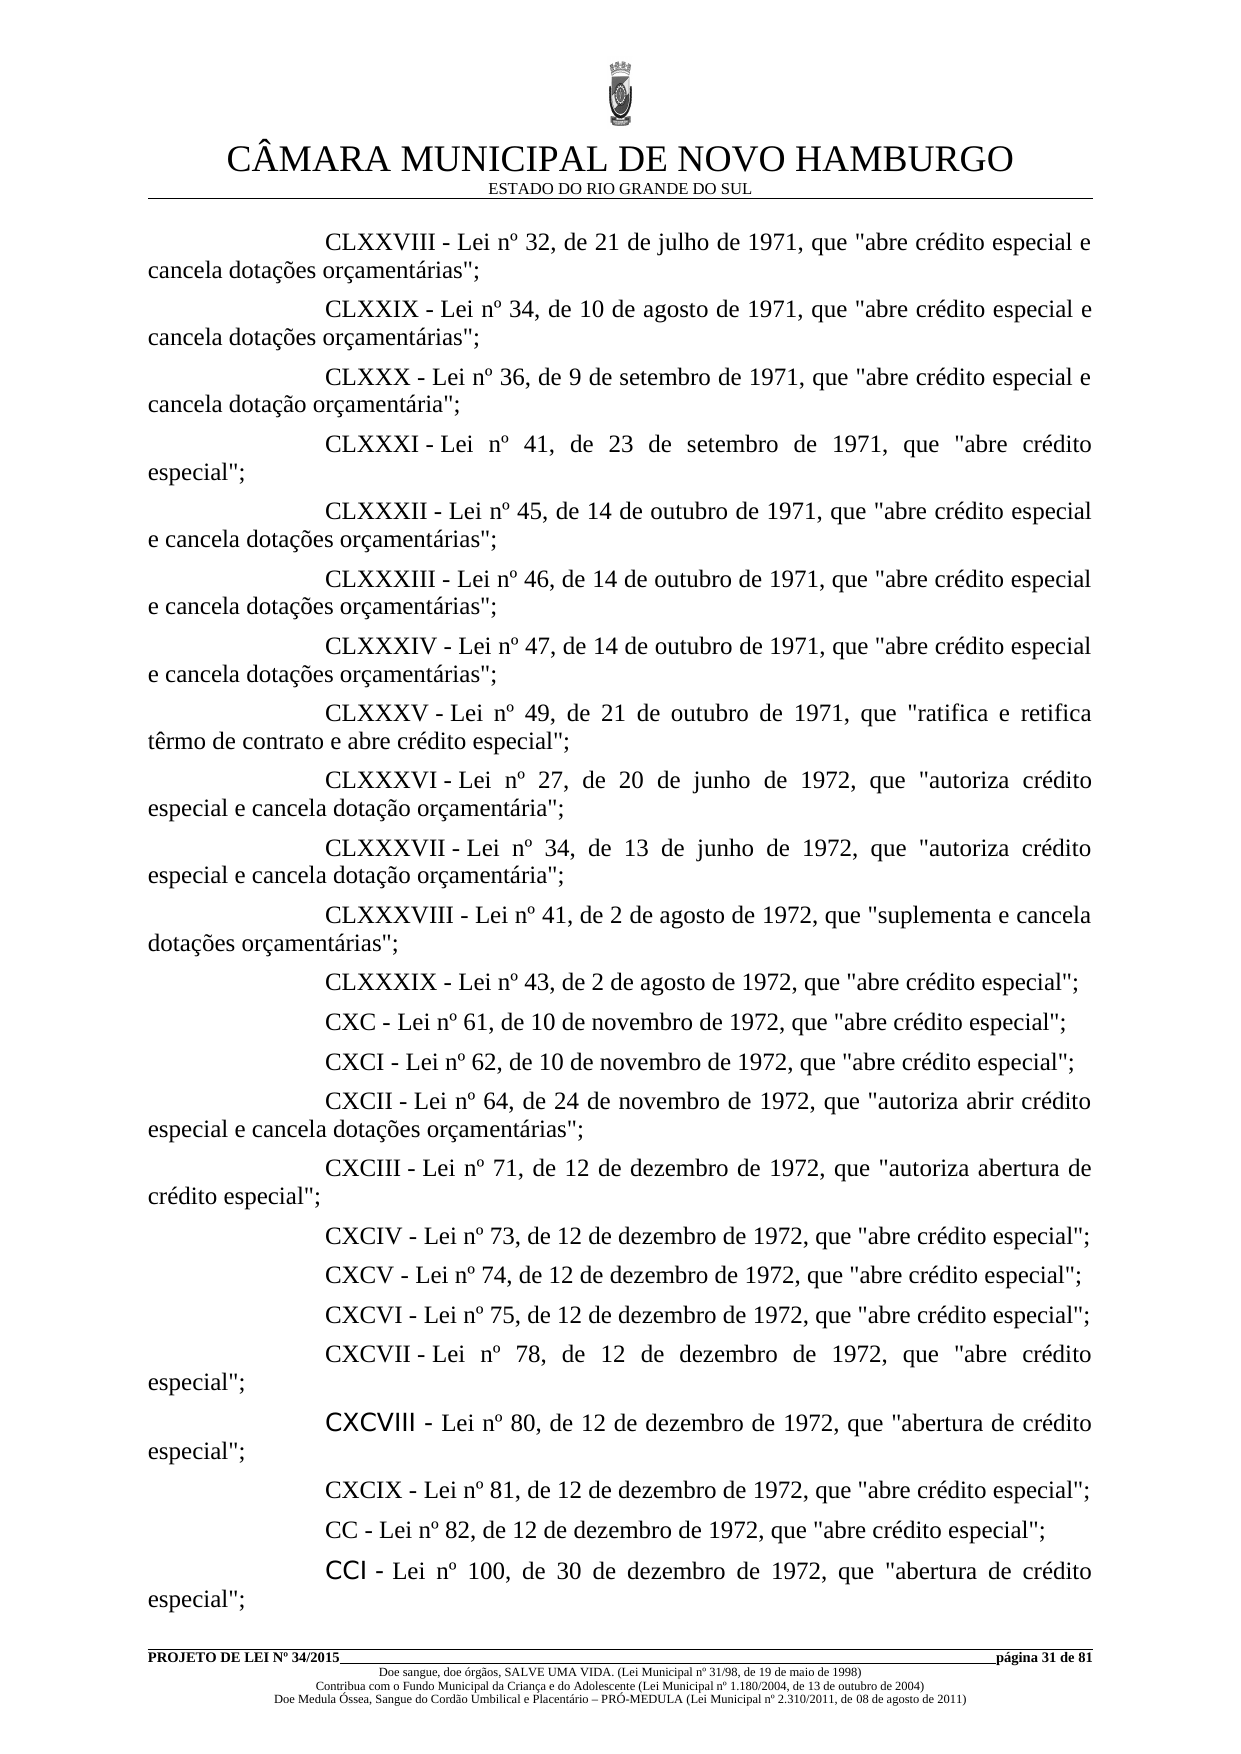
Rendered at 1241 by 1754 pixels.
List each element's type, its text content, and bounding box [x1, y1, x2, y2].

list Lei nº 78, de 12 de dezembro de 1972, que "abre crédito especial"; [148, 1341, 1093, 1396]
list Lei nº 43, de 2 de agosto de 1972, que "abre crédito especial"; [148, 968, 1093, 996]
list Lei nº 45, de 14 de outubro de 1971, que "abre crédito especial e cancela dotações orçamentárias"; [148, 497, 1093, 553]
list Lei nº 62, de 10 de novembro de 1972, que "abre crédito especial"; [148, 1048, 1093, 1075]
list Lei nº 47, de 14 de outubro de 1971, que "abre crédito especial e cancela dotações orçamentárias"; [148, 632, 1093, 687]
list Lei nº 34, de 13 de junho de 1972, que "autoriza crédito especial e cancela dotação orçamentária"; [148, 834, 1093, 889]
list Lei nº 82, de 12 de dezembro de 1972, que "abre crédito especial"; [148, 1516, 1093, 1544]
list Lei nº 74, de 12 de dezembro de 1972, que "abre crédito especial"; [148, 1261, 1093, 1289]
list Lei nº 100, de 30 de dezembro de 1972, que "abertura de crédito especial"; [148, 1556, 1093, 1613]
list Lei nº 41, de 23 de setembro de 1971, que "abre crédito especial"; [148, 430, 1093, 486]
list Lei nº 49, de 21 de outubro de 1971, que "ratifica e retifica têrmo de contrato e abre crédito especial"; [148, 699, 1093, 755]
list Lei nº 27, de 20 de junho de 1972, que "autoriza crédito especial e cancela dotação orçamentária"; [148, 767, 1093, 822]
list Lei nº 73, de 12 de dezembro de 1972, que "abre crédito especial"; [148, 1222, 1093, 1249]
list Lei nº 41, de 2 de agosto de 1972, que "suplementa e cancela dotações orçamentárias"; [148, 901, 1093, 957]
list Lei nº 36, de 9 de setembro de 1971, que "abre crédito especial e cancela dotação orçamentária"; [148, 363, 1093, 418]
list Lei nº 80, de 12 de dezembro de 1972, que "abertura de crédito especial"; [148, 1408, 1093, 1465]
list Lei nº 75, de 12 de dezembro de 1972, que "abre crédito especial"; [148, 1301, 1093, 1329]
list Lei nº 81, de 12 de dezembro de 1972, que "abre crédito especial"; [148, 1477, 1093, 1504]
list Lei nº 46, de 14 de outubro de 1971, que "abre crédito especial e cancela dotações orçamentárias"; [148, 565, 1093, 620]
list Lei nº 34, de 10 de agosto de 1971, que "abre crédito especial e cancela dotações orçamentárias"; [148, 296, 1093, 351]
list Lei nº 61, de 10 de novembro de 1972, que "abre crédito especial"; [148, 1008, 1093, 1036]
list Lei nº 64, de 24 de novembro de 1972, que "autoriza abrir crédito especial e cancela dotações orçamentárias"; [148, 1087, 1093, 1143]
list Lei nº 32, de 21 de julho de 1971, que "abre crédito especial e cancela dotações orçamentárias"; [148, 228, 1093, 284]
list Lei nº 71, de 12 de dezembro de 1972, que "autoriza abertura de crédito especial"; [148, 1154, 1093, 1210]
